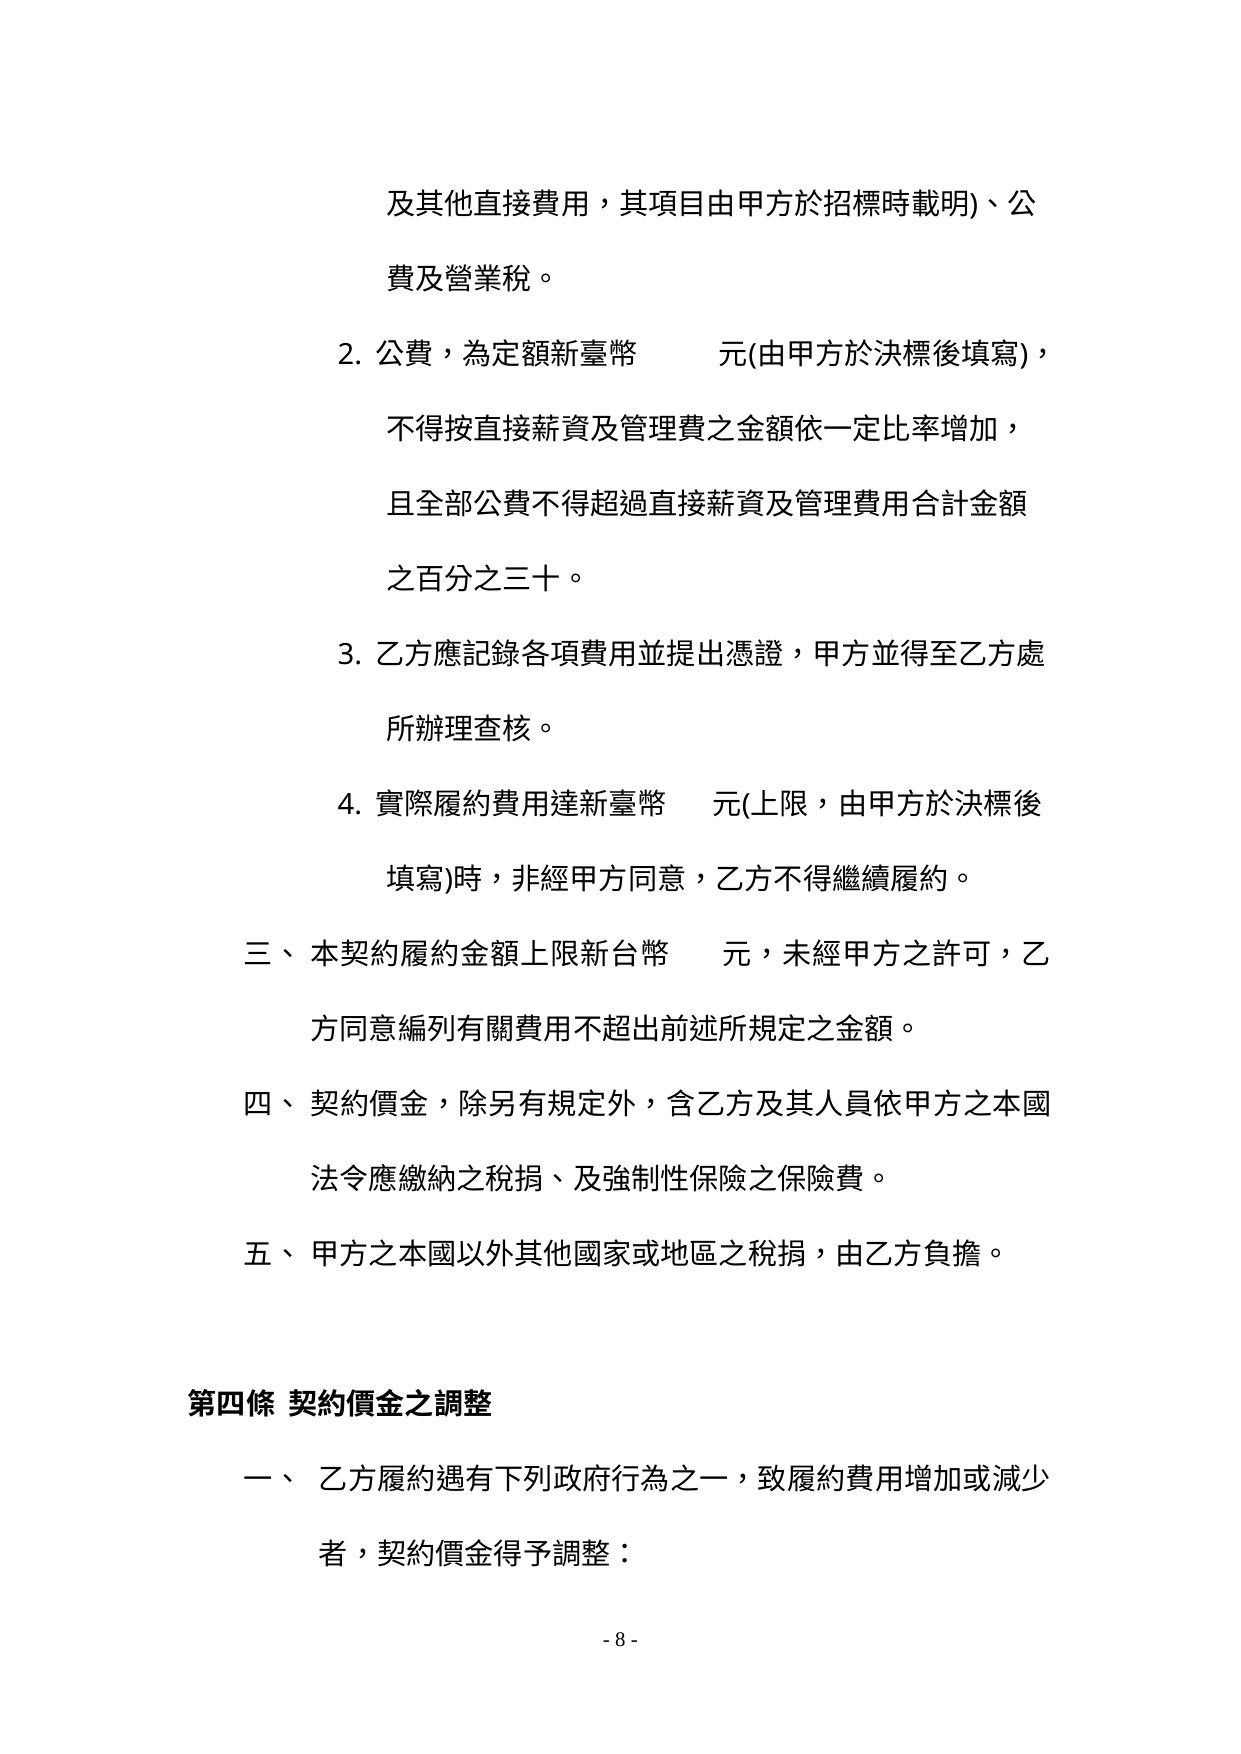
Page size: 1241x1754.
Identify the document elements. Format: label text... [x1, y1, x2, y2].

list 實際履約費用達新臺幣 元(上限，由甲方於決標後填寫)時，非經甲方同意，乙方不得繼續履約。 [337, 764, 1047, 914]
text 第四條 契約價金之調整 [187, 1364, 1053, 1439]
list 公費，為定額新臺幣 元(由甲方於決標後填寫)，不得按直接薪資及管理費之金額依一定比率增加，且全部公費不得超過直接薪資及管理費用合計金額之百分之三十。 [337, 314, 1047, 614]
list 契約價金，除另有規定外，含乙方及其人員依甲方之本國法令應繳納之稅捐、及強制性保險之保險費。 [244, 1064, 1053, 1214]
list 甲方之本國以外其他國家或地區之稅捐，由乙方負擔。 [244, 1214, 1053, 1289]
list 本契約履約金額上限新台幣 元，未經甲方之許可，乙方同意編列有關費用不超出前述所規定之金額。 [244, 914, 1053, 1064]
list 乙方應記錄各項費用並提出憑證，甲方並得至乙方處所辦理查核。 [337, 614, 1047, 764]
list 乙方履約遇有下列政府行為之一，致履約費用增加或減少者，契約價金得予調整： [244, 1439, 1053, 1589]
list 及其他直接費用，其項目由甲方於招標時載明)、公費及營業稅。 [337, 164, 1047, 314]
